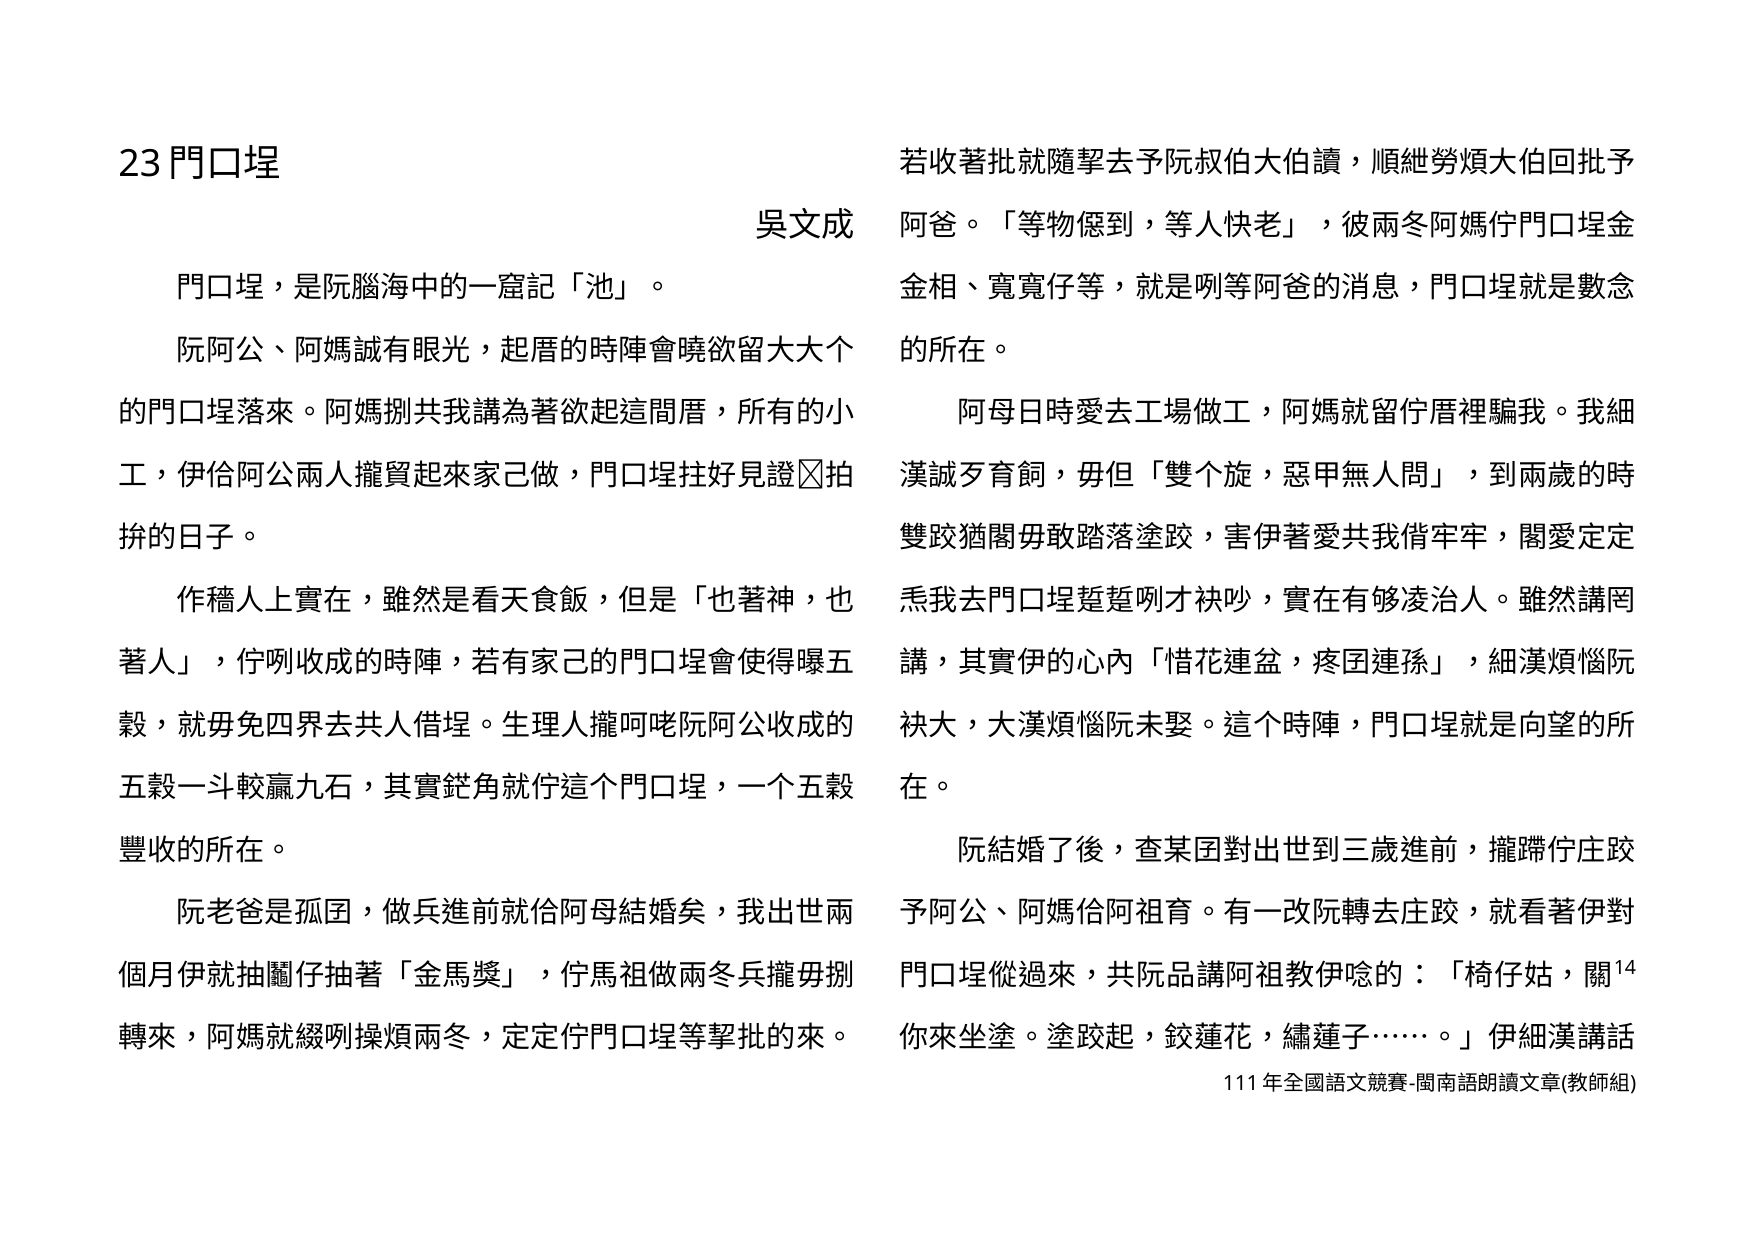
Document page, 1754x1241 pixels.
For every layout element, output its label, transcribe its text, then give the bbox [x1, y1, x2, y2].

text 阮阿公、阿媽誠有眼光，起厝的時陣會曉欲留大大个的門口埕落來。阿媽捌共我講為著欲起這間厝，所有的小工，伊佮阿公兩人攏貿起來家己做，門口埕拄好見證拍拚的日子。 [118, 306, 855, 556]
text 阿母日時愛去工場做工，阿媽就留佇厝裡騙我。我細漢誠歹育飼，毋但「雙个旋，惡甲無人問」，到兩歲的時雙跤猶閣毋敢踏落塗跤，害伊著愛共我偝牢牢，閣愛定定𤆬我去門口埕踅踅咧才袂吵，實在有够凌治人。雖然講罔講，其實伊的心內「惜花連盆，疼囝連孫」，細漢煩惱阮袂大，大漢煩惱阮未娶。這个時陣，門口埕就是向望的所在。 [899, 368, 1636, 806]
text 阮老爸是孤囝，做兵進前就佮阿母結婚矣，我出世兩個月伊就抽鬮仔抽著「金馬獎」，佇馬祖做兩冬兵攏毋捌轉來，阿媽就綴咧操煩兩冬，定定佇門口埕等挈批的來。 [118, 868, 855, 1056]
text 門口埕，是阮腦海中的一窟記「池」。 [118, 243, 855, 306]
text 吳文成 [118, 181, 855, 243]
text 阮結婚了後，查某囝對出世到三歲進前，攏蹛佇庄跤予阿公、阿媽佮阿祖育。有一改阮轉去庄跤，就看著伊對門口埕傱過來，共阮品講阿祖教伊唸的：「椅仔姑，關你來坐塗。塗跤起，鉸蓮花，繡蓮子……。」伊細漢講話臭奶呆，我沓沓仔聽才知影淡薄仔意思，閣去網路查看覓，原來這是強欲失傳的物件。正經是「老人毋講古，少年毋捌寶」。 [899, 806, 1636, 1056]
text 若收著批就隨挈去予阮叔伯大伯讀，順紲勞煩大伯回批予阿爸。「等物僫到，等人快老」，彼兩冬阿媽佇門口埕金金相、寬寬仔等，就是咧等阿爸的消息，門口埕就是數念的所在。 [899, 118, 1636, 368]
text 作穡人上實在，雖然是看天食飯，但是「也著神，也著人」，佇咧收成的時陣，若有家己的門口埕會使得曝五穀，就毋免四界去共人借埕。生理人攏呵咾阮阿公收成的五穀一斗較贏九石，其實鋩角就佇這个門口埕，一个五穀豐收的所在。 [118, 556, 855, 868]
text 23門口埕 [118, 118, 855, 181]
